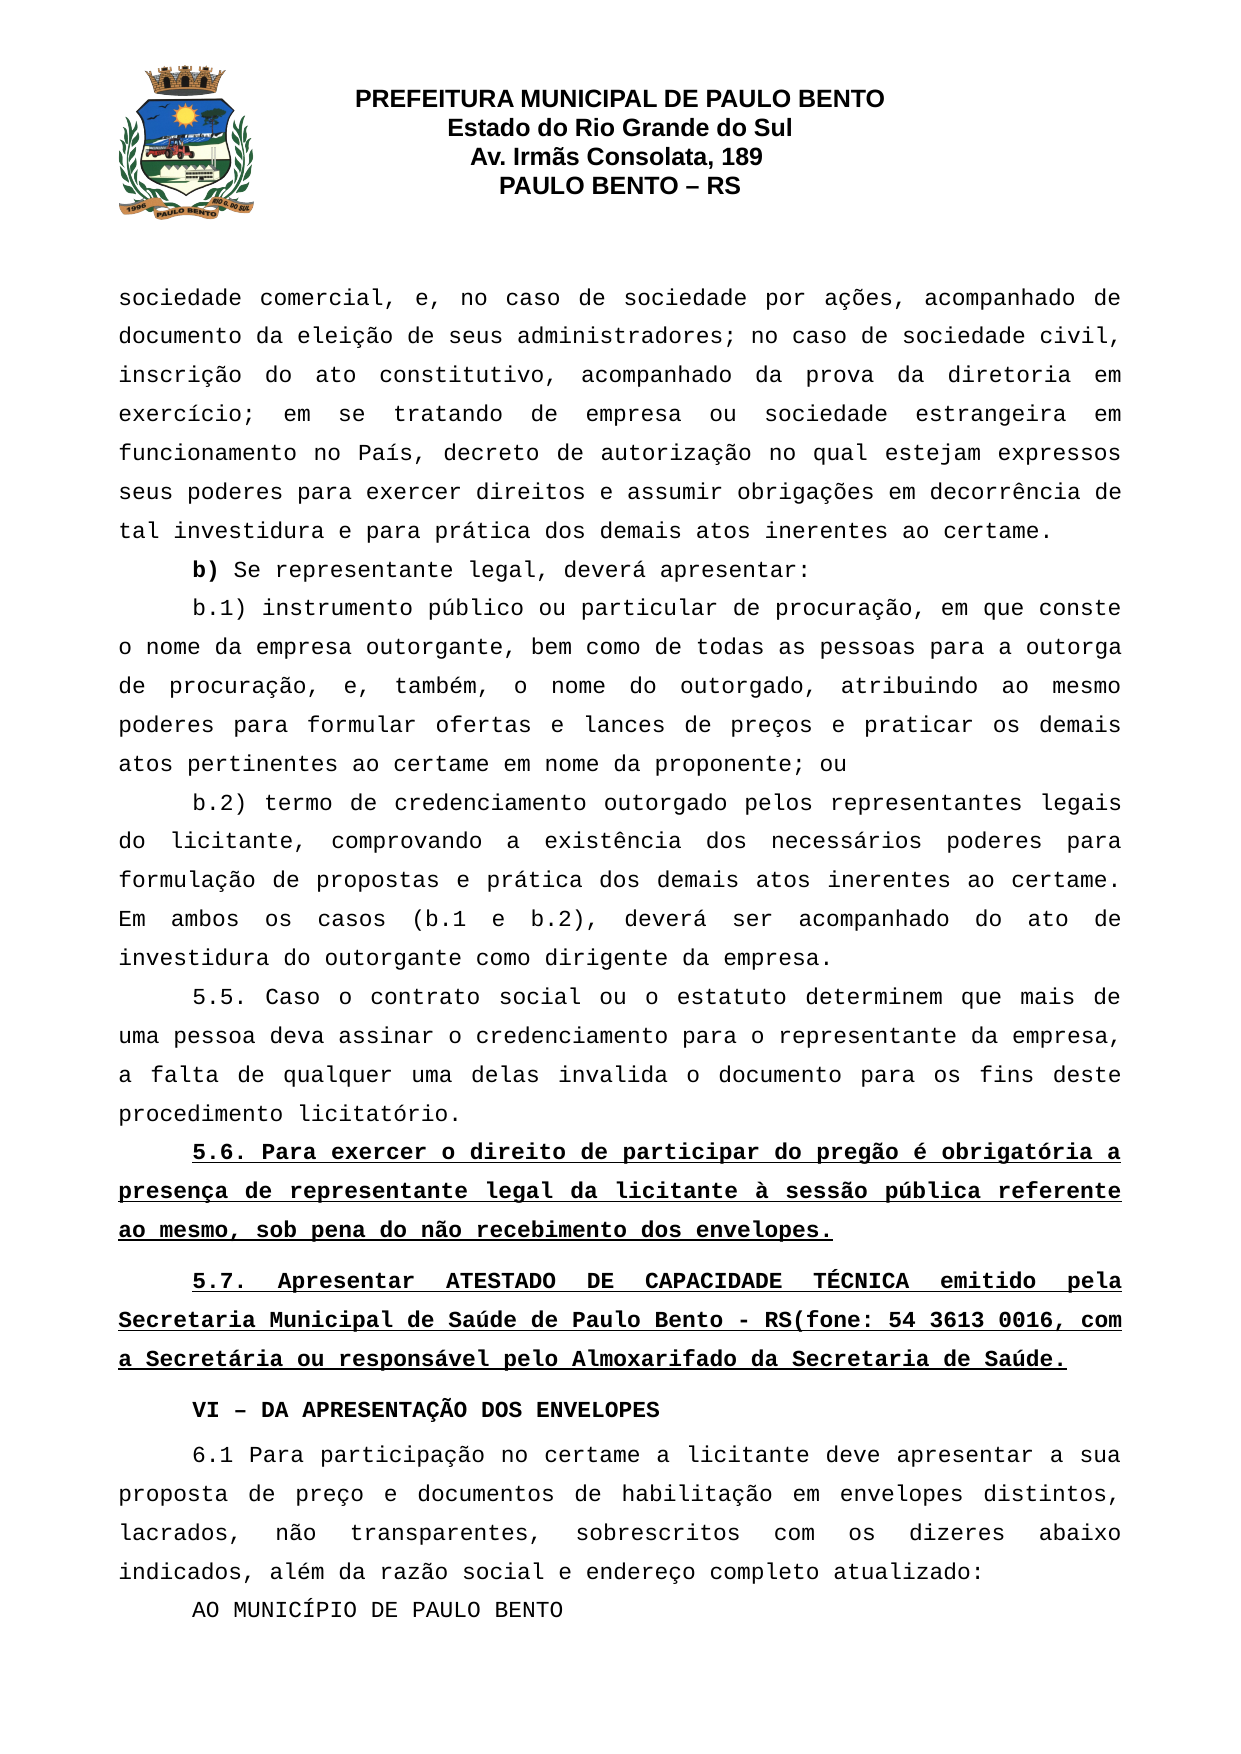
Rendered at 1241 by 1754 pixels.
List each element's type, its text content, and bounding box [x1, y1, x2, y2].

text b.1) instrumento público ou particular de procuração, em que conste o nome da empresa outorgante, bem como de todas as pessoas para a outorga de procuração, e, também, o nome do outorgado, atribuindo ao mesmo poderes para formular ofertas e lances de preços e praticar os demais atos pertinentes ao certame em nome da proponente; ou [118, 597, 1122, 778]
text b) Se representante legal, deverá apresentar: [118, 558, 1122, 584]
text ao mesmo, sob pena do não recebimento dos envelopes. [118, 1202, 1122, 1244]
text 6.1 Para participação no certame a licitante deve apresentar a sua proposta de preço e documentos de habilitação em envelopes distintos, lacrados, não transparentes, sobrescritos com os dizeres abaixo indicados, além da razão social e endereço completo atualizado: [118, 1443, 1122, 1586]
text a Secretária ou responsável pelo Almoxarifado da Secretaria de Saúde. [118, 1331, 1122, 1373]
text 5.7. Apresentar ATESTADO DE CAPACIDADE TÉCNICA emitido pela Secretaria Municipal de Saúde de Paulo Bento - RS(fone: 54 3613 0016, com [118, 1270, 1122, 1330]
text VI – DA APRESENTAÇÃO DOS ENVELOPES [118, 1399, 1122, 1424]
text b.2) termo de credenciamento outorgado pelos representantes legais do licitante, comprovando a existência dos necessários poderes para formulação de propostas e prática dos demais atos inerentes ao certame. Em ambos os casos (b.1 e b.2), deverá ser acompanhado do ato de investidura do outorgante como dirigente da empresa. [118, 791, 1122, 972]
text AO MUNICÍPIO DE PAULO BENTO [118, 1599, 1122, 1625]
text 5.5. Caso o contrato social ou o estatuto determinem que mais de uma pessoa deva assinar o credenciamento para o representante da empresa, a falta de qualquer uma delas invalida o documento para os fins deste procedimento licitatório. [118, 985, 1122, 1128]
text sociedade comercial, e, no caso de sociedade por ações, acompanhado de documento da eleição de seus administradores; no caso de sociedade civil, inscrição do ato constitutivo, acompanhado da prova da diretoria em exercício; em se tratando de empresa ou sociedade estrangeira em funcionamento no País, decreto de autorização no qual estejam expressos seus poderes para exercer direitos e assumir obrigações em decorrência de tal investidura e para prática dos demais atos inerentes ao certame. [118, 286, 1122, 545]
text 5.6. Para exercer o direito de participar do pregão é obrigatória a presença de representante legal da licitante à sessão pública referente [118, 1141, 1122, 1201]
picture [118, 65, 254, 220]
